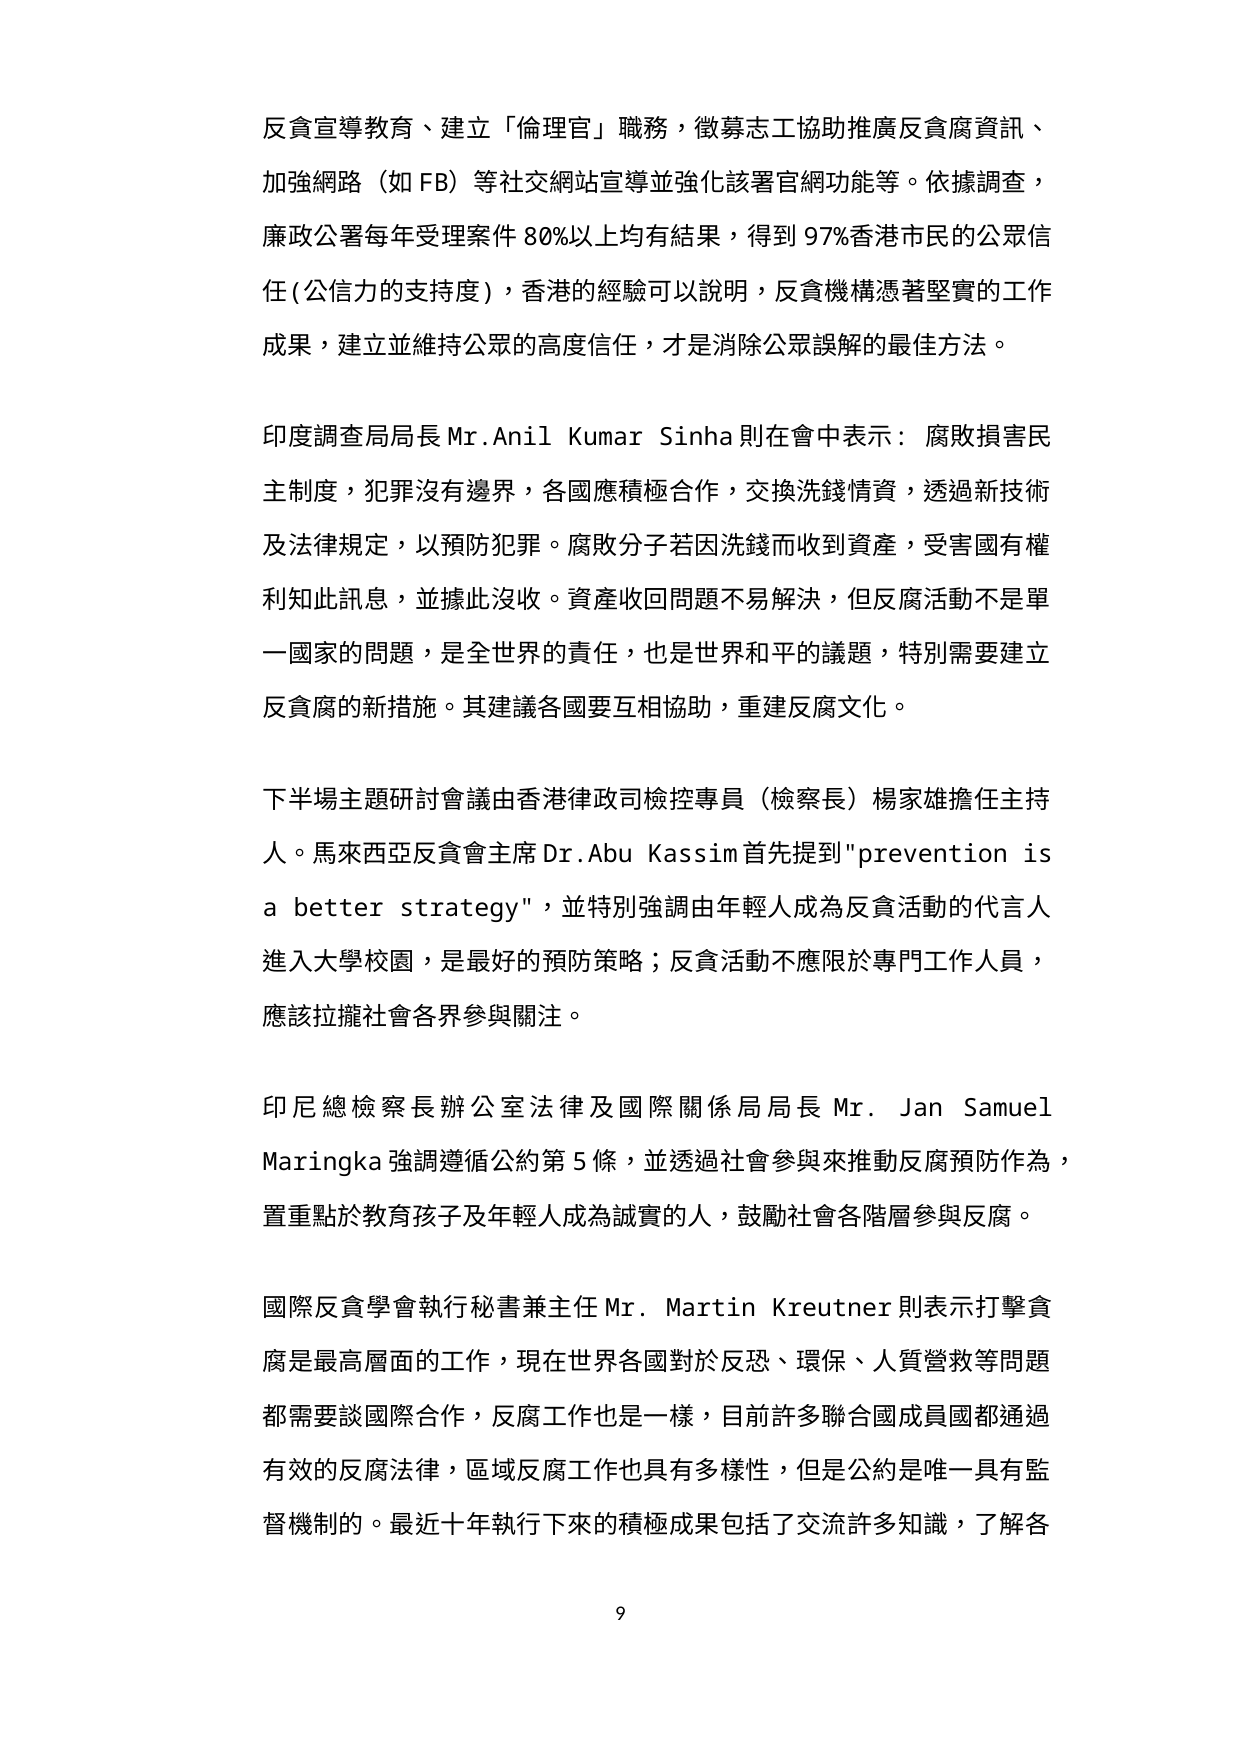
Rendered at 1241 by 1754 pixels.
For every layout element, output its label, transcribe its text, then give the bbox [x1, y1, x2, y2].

text 國際反貪學會執行秘書兼主任Mr. Martin Kreutner則表示打擊貪腐是最高層面的工作，現在世界各國對於反恐、環保、人質營救等問題都需要談國際合作，反腐工作也是一樣，目前許多聯合國成員國都通過有效的反腐法律，區域反腐工作也具有多樣性，但是公約是唯一具有監督機制的。最近十年執行下來的積極成果包括了交流許多知識，了解各個不同國家經驗，也組織了一些合作網絡，例如歐洲及阿拉伯國家都各自有結盟組成反腐組織。越來越多的國家投入反腐工作，包括巴西、俄羅斯、加拿大、中國大陸等等。身為國際反腐工作領導人之一，他也和與會人士分享失敗經驗，例如偵查貪瀆腐敗案件，許多國家的腐敗者利用其地位阻止反腐追究，媒體也未支持，而無以為繼。雖然公約規定偵查貪腐機關應該獨立，但事實上許多狀況是受政治壓力的，特別是偵查犯罪領導人甚至會危及生命安全。另外資產返還是公約最重要的一部分，但收回資產的機制還未普遍存在，許多資產所在國仍然不配合執行，希望能夠有解決的辦法。而面對反腐工作的繁重，反腐機關及網絡組織的工作經費來源需要得到支持，建議能把一部分追回資產列為反腐工作的支援經費。相對於世界各國就人權保障的工作已經進行了50年，反腐工作迄今不過20年，相形之下還算是嬰孩，反貪腐工作仍應持續地發展。 [262, 1273, 1053, 1544]
text 下半場主題研討會議由香港律政司檢控專員（檢察長）楊家雄擔任主持人。馬來西亞反貪會主席Dr.Abu Kassim首先提到"prevention is a better strategy"，並特別強調由年輕人成為反貪活動的代言人進入大學校園，是最好的預防策略；反貪活動不應限於專門工作人員，應該拉攏社會各界參與關注。 [262, 765, 1053, 1036]
text 印尼總檢察長辦公室法律及國際關係局局長Mr. Jan Samuel Maringka強調遵循公約第5條，並透過社會參與來推動反腐預防作為，置重點於教育孩子及年輕人成為誠實的人，鼓勵社會各階層參與反腐。 [262, 1073, 1053, 1236]
text 香港廉政公署(ICAC)廉政專員白韞六則指出：香港的反貪經驗印證，執法雖能壓制貪腐行為，但要根治貪污問題，則必須透過教育及預防兩方面著手。廉政公署成立迄今已41年，透過「建立誠信文化」及「制度防貪」，作為主要的反貪策略。其藉教育與預防並重的策略打擊貪污，提昇香港反貪制度的認受性、效率和問責，也回應公約的要求，即獨立的反貪機構需制定有效政策，落實推行相應措施以預防貪污。其並分享廉政公署的防貪經驗，表示：透過「全民誠信」的策略，向社會各界個別闡釋防貪法規，並把堅拒貪污的價值觀，植根於所有市民心中。同時，廉政公署為機構提供防貪建議，協助堵塞貪污漏洞，確保制度及運作程序公平、問責、簡潔而透明。至於現今反貪機構面對的矛盾情形，例如當機構偵破的貪污案件涉及社會知名人士，如高級官員或商界大亨，公眾可能會因此認為社會廉潔情況惡化，但香港的實際情況卻非如此，因為這些案件反而印證香港擁有嚴謹而全面的反貪制度，不管涉案人士的背景、身分及地位，廉政公署均會獨立並且不偏不倚地調查所有案件。另外，該署在吸引年輕人及私人企業參與反貪腐作為部分，每年推動公、私部門人員研習1700多次，約3萬多人參與，使企業界瞭解如何與政府部門打交道，尤其是銀行業，另與企業、協會簽署合作協議，如「香港訊息中心」，目前已有80餘家銀行加入。另亦對大學生進行培訓、講學，推動志願大使，並在大學內舉辦活動（已有14萬大學生參與）、協助推進私人企業採購人員間之聯繫、對需要各項營業許可證之商家進行反貪宣導教育、建立「倫理官」職務，徵募志工協助推廣反貪腐資訊、加強網路（如FB）等社交網站宣導並強化該署官網功能等。依據調查，廉政公署每年受理案件80%以上均有結果，得到97%香港市民的公眾信任(公信力的支持度)，香港的經驗可以說明，反貪機構憑著堅實的工作成果，建立並維持公眾的高度信任，才是消除公眾誤解的最佳方法。 [262, 94, 1053, 365]
text 印度調查局局長Mr.Anil Kumar Sinha則在會中表示: 腐敗損害民主制度，犯罪沒有邊界，各國應積極合作，交換洗錢情資，透過新技術及法律規定，以預防犯罪。腐敗分子若因洗錢而收到資產，受害國有權利知此訊息，並據此沒收。資產收回問題不易解決，但反腐活動不是單一國家的問題，是全世界的責任，也是世界和平的議題，特別需要建立反貪腐的新措施。其建議各國要互相協助，重建反腐文化。 [262, 402, 1053, 727]
